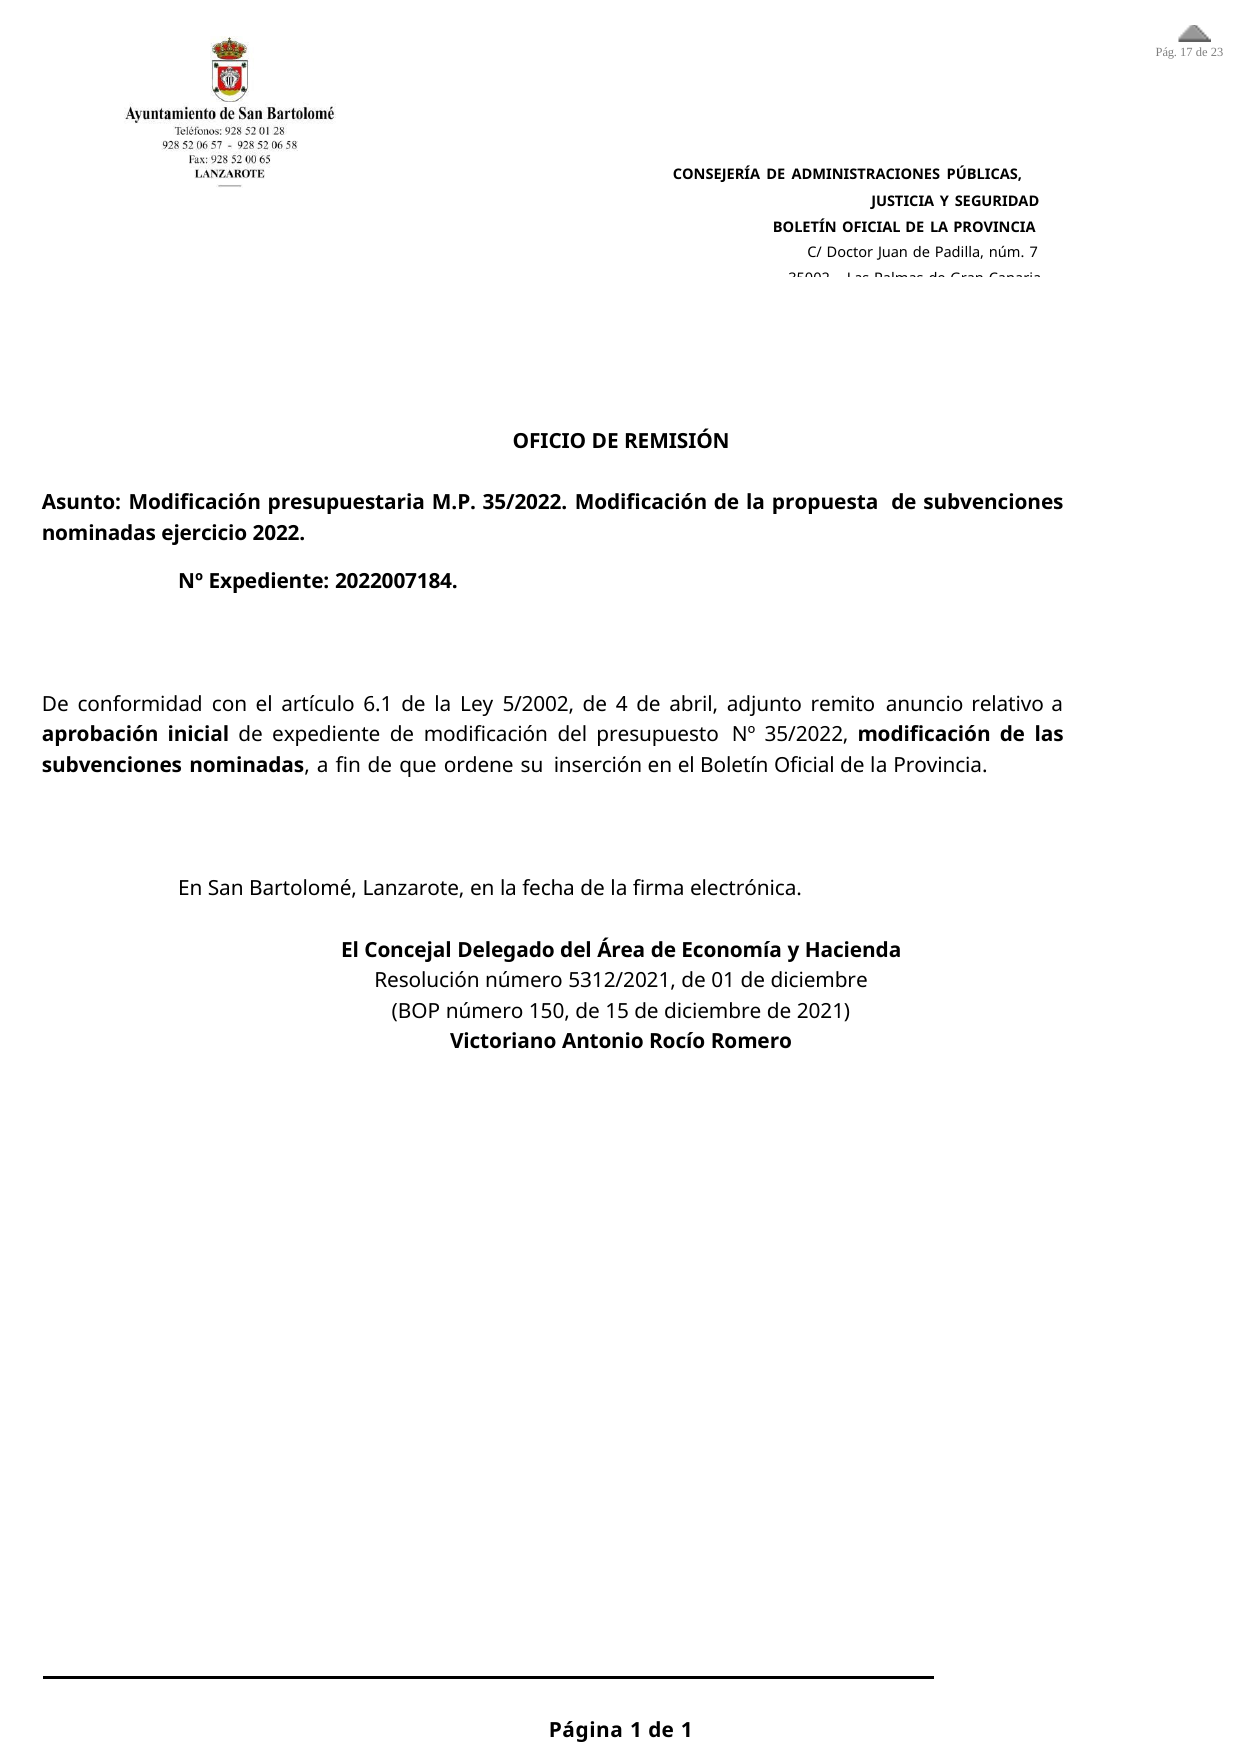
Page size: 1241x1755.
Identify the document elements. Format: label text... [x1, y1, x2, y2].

text El Concejal Delegado del Área de Economía y Hacienda [97, 935, 1145, 963]
text En San Bartolomé, Lanzarote, en la fecha de la firma electrónica. [178, 873, 1236, 901]
text De conformidad con el artículo 6.1 de la Ley 5/2002, de 4 de abril, adjunto remito anuncio relativo a aprobación inicial de expediente de modificación del presupuesto Nº 35/2022, modificación de las subvenciones nominadas, a fin de que ordene su inserción en el Boletín Oficial de la Provincia. [42, 689, 1064, 779]
text Resolución número 5312/2021, de 01 de diciembre (BOP número 150, de 15 de diciembre de 2021) Victoriano Antonio Rocío Romero [360, 965, 881, 1055]
text Asunto: Modificación presupuestaria M.P. 35/2022. Modificación de la propuesta de subvenciones nominadas ejercicio 2022. [42, 487, 1064, 547]
picture [1177, 25, 1211, 42]
text Página 1 de 1 [97, 1715, 1144, 1743]
text OFICIO DE REMISIÓN [97, 426, 1145, 454]
picture [123, 36, 337, 188]
text Nº Expediente: 2022007184. [178, 566, 1236, 594]
